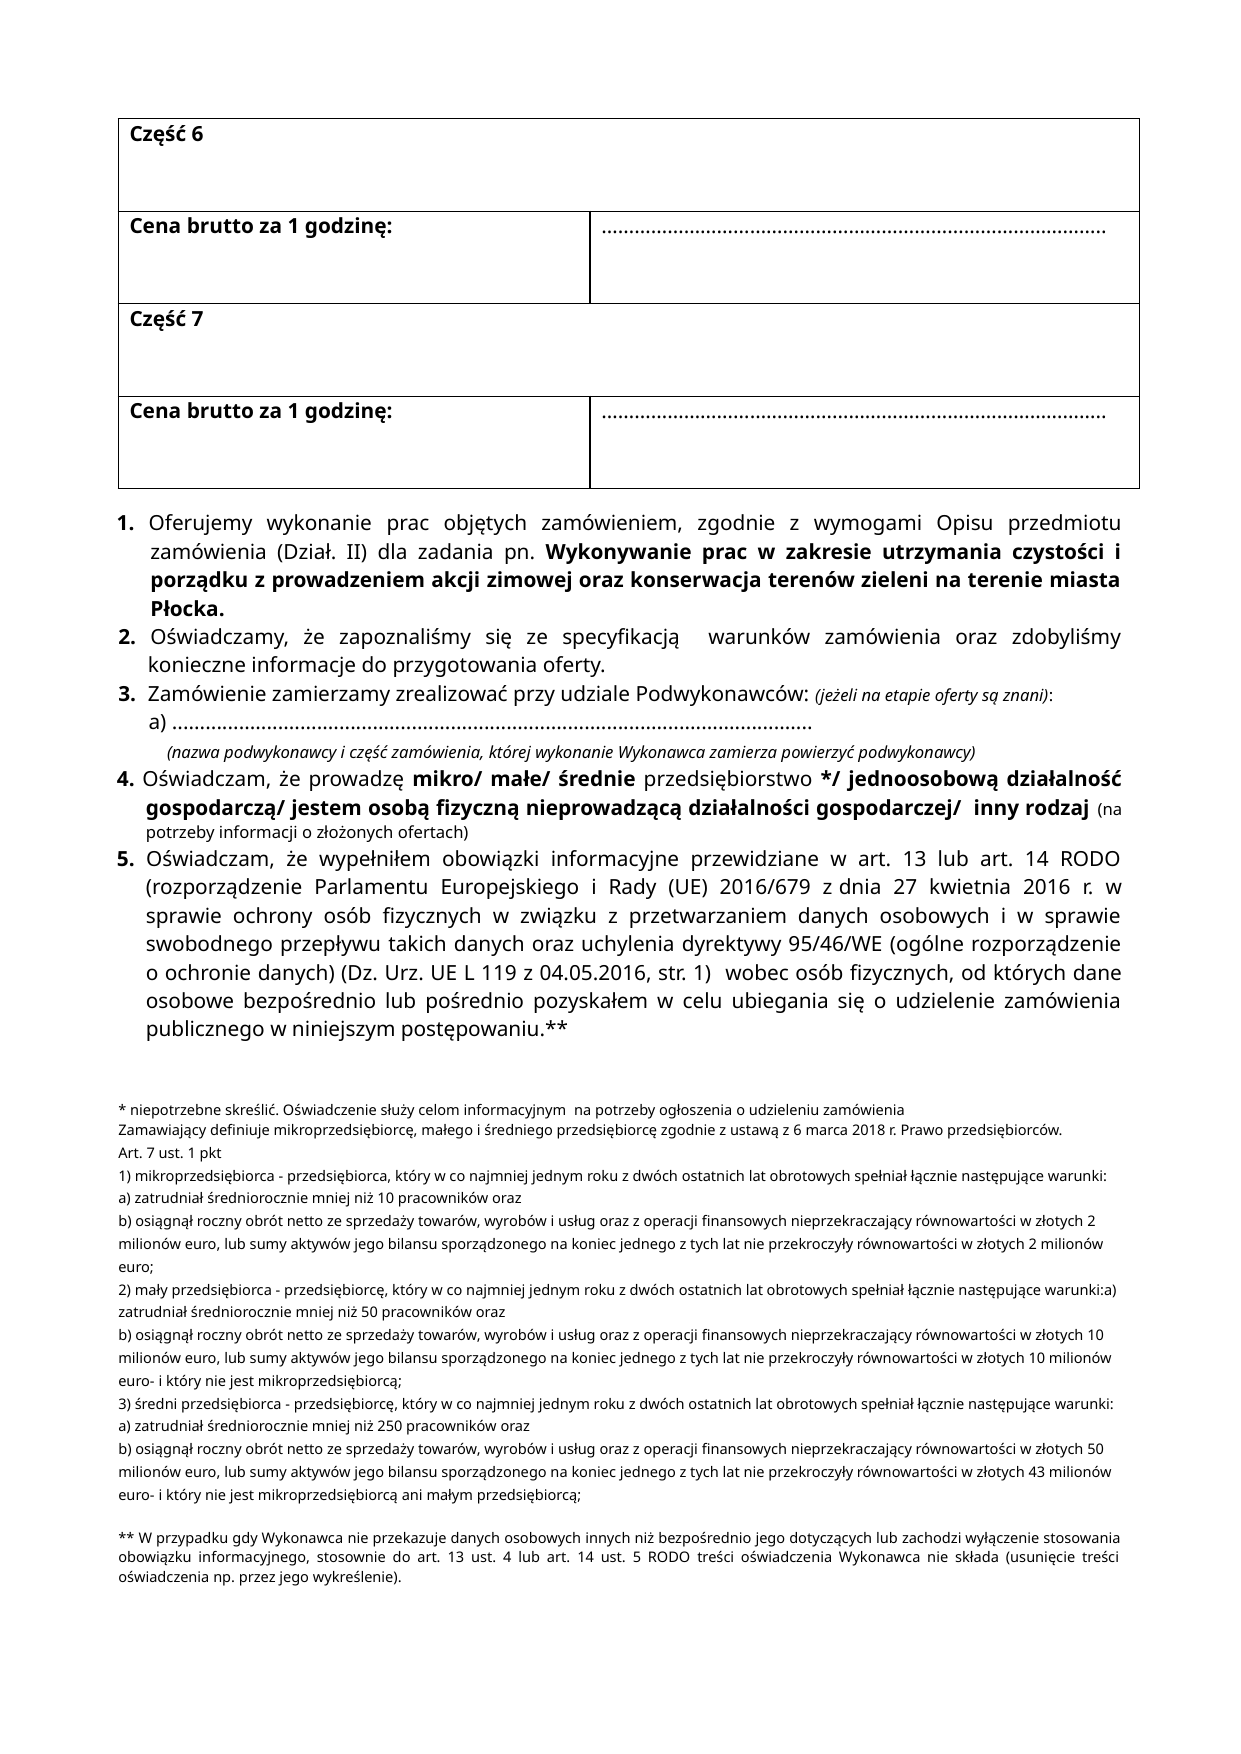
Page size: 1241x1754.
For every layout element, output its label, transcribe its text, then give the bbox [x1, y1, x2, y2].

table_cell ……………………………………………………………………………….. [591, 397, 1139, 488]
text 1. Oferujemy wykonanie prac objętych zamówieniem, zgodnie z wymogami Opisu przedmiotu zamówienia (Dział. II) dla zadania pn. Wykonywanie prac w zakresie utrzymania czystości i porządku z prowadzeniem akcji zimowej oraz konserwacja terenów zieleni na terenie miasta Płocka. [116, 508, 1122, 622]
table_cell Cena brutto za 1 godzinę: [119, 397, 589, 488]
text (nazwa podwykonawcy i część zamówienia, której wykonanie Wykonawca zamierza powierzyć podwykonawcy) [118, 736, 1122, 764]
text b) osiągnął roczny obrót netto ze sprzedaży towarów, wyrobów i usług oraz z operacji finansowych nieprzekraczający równowartości w złotych 10 milionów euro, lub sumy aktywów jego bilansu sporządzonego na koniec jednego z tych lat nie przekroczyły równowartości w złotych 10 milionów euro- i który nie jest mikroprzedsiębiorcą; 3) średni przedsiębiorca - przedsiębiorcę, który w co najmniej jednym roku z dwóch ostatnich lat obrotowych spełniał łącznie następujące warunki: [118, 1325, 1122, 1413]
text 3. Zamówienie zamierzamy zrealizować przy udziale Podwykonawców: (jeżeli na etapie oferty są znani): [118, 679, 1122, 707]
table_cell ……………………………………………………………………………….. [591, 212, 1139, 303]
text 2. Oświadczamy, że zapoznaliśmy się ze specyfikacją warunków zamówienia oraz zdobyliśmy konieczne informacje do przygotowania oferty. [118, 622, 1122, 679]
table_cell Cena brutto za 1 godzinę: [119, 212, 589, 303]
text 4. Oświadczam, że prowadzę mikro/ małe/ średnie przedsiębiorstwo */ jednoosobową działalność gospodarczą/ jestem osobą fizyczną nieprowadzącą działalności gospodarczej/ inny rodzaj (na potrzeby informacji o złożonych ofertach) [117, 764, 1122, 844]
text ** W przypadku gdy Wykonawca nie przekazuje danych osobowych innych niż bezpośrednio jego dotyczących lub zachodzi wyłączenie stosowania obowiązku informacyjnego, stosownie do art. 13 ust. 4 lub art. 14 ust. 5 RODO treści oświadczenia Wykonawca nie składa (usunięcie treści oświadczenia np. przez jego wykreślenie). [118, 1527, 1122, 1587]
text * niepotrzebne skreślić. Oświadczenie służy celom informacyjnym na potrzeby ogłoszenia o udzieleniu zamówienia [118, 1100, 1122, 1120]
table_cell Część 7 [119, 304, 1139, 396]
text b) osiągnął roczny obrót netto ze sprzedaży towarów, wyrobów i usług oraz z operacji finansowych nieprzekraczający równowartości w złotych 50 milionów euro, lub sumy aktywów jego bilansu sporządzonego na koniec jednego z tych lat nie przekroczyły równowartości w złotych 43 milionów euro- i który nie jest mikroprzedsiębiorcą ani małym przedsiębiorcą; [118, 1439, 1122, 1504]
table_cell Część 6 [119, 119, 1139, 211]
text 5. Oświadczam, że wypełniłem obowiązki informacyjne przewidziane w art. 13 lub art. 14 RODO (rozporządzenie Parlamentu Europejskiego i Rady (UE) 2016/679 z dnia 27 kwietnia 2016 r. w sprawie ochrony osób fizycznych w związku z przetwarzaniem danych osobowych i w sprawie swobodnego przepływu takich danych oraz uchylenia dyrektywy 95/46/WE (ogólne rozporządzenie o ochronie danych) (Dz. Urz. UE L 119 z 04.05.2016, str. 1) wobec osób fizycznych, od których dane osobowe bezpośrednio lub pośrednio pozyskałem w celu ubiegania się o udzielenie zamówienia publicznego w niniejszym postępowaniu.** [117, 844, 1122, 1043]
text Zamawiający definiuje mikroprzedsiębiorcę, małego i średniego przedsiębiorcę zgodnie z ustawą z 6 marca 2018 r. Prawo przedsiębiorców. Art. 7 ust. 1 pkt 1) mikroprzedsiębiorca - przedsiębiorca, który w co najmniej jednym roku z dwóch ostatnich lat obrotowych spełniał łącznie następujące warunki: a) zatrudniał średniorocznie mniej niż 10 pracowników oraz b) osiągnął roczny obrót netto ze sprzedaży towarów, wyrobów i usług oraz z operacji finansowych nieprzekraczający równowartości w złotych 2 milionów euro, lub sumy aktywów jego bilansu sporządzonego na koniec jednego z tych lat nie przekroczyły równowartości w złotych 2 milionów euro; 2) mały przedsiębiorca - przedsiębiorcę, który w co najmniej jednym roku z dwóch ostatnich lat obrotowych spełniał łącznie następujące warunki:a) zatrudniał średniorocznie mniej niż 50 pracowników oraz [118, 1120, 1122, 1322]
text a) ................................................................................................................... [148, 707, 1122, 736]
text a) zatrudniał średniorocznie mniej niż 250 pracowników oraz [118, 1416, 1122, 1436]
